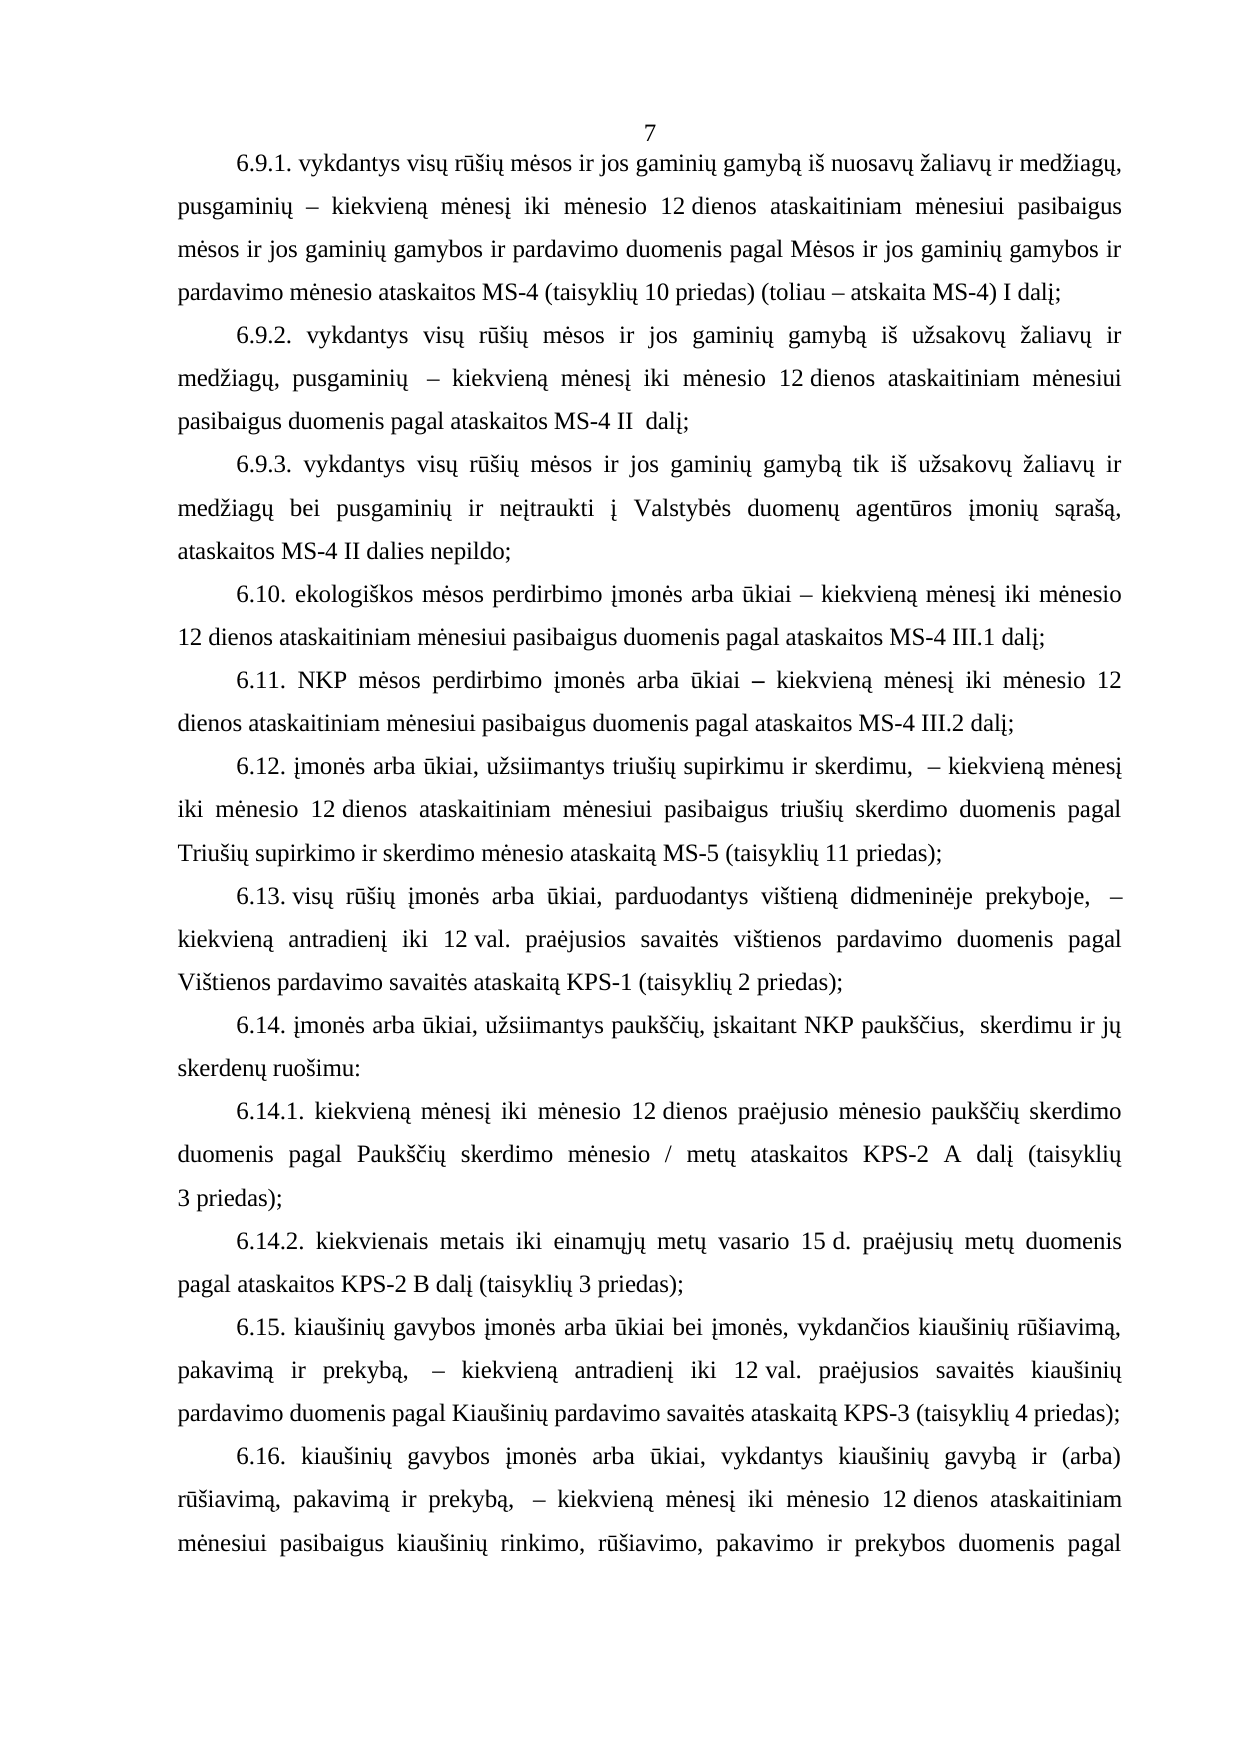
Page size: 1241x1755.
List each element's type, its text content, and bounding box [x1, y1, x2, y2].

text 6.12. įmonės arba ūkiai, užsiimantys triušių supirkimu ir skerdimu, – kiekvieną mėnesį iki mėnesio 12 dienos ataskaitiniam mėnesiui pasibaigus triušių skerdimo duomenis pagal Triušių supirkimo ir skerdimo mėnesio ataskaitą MS-5 (taisyklių 11 priedas); [177, 751, 1122, 866]
text 6.14.1. kiekvieną mėnesį iki mėnesio 12 dienos praėjusio mėnesio paukščių skerdimo duomenis pagal Paukščių skerdimo mėnesio / metų ataskaitos KPS-2 A dalį (taisyklių 3 priedas); [177, 1096, 1122, 1211]
text 6.10. ekologiškos mėsos perdirbimo įmonės arba ūkiai – kiekvieną mėnesį iki mėnesio 12 dienos ataskaitiniam mėnesiui pasibaigus duomenis pagal ataskaitos MS-4 III.1 dalį; [177, 579, 1122, 651]
text 6.11. NKP mėsos perdirbimo įmonės arba ūkiai – kiekvieną mėnesį iki mėnesio 12 dienos ataskaitiniam mėnesiui pasibaigus duomenis pagal ataskaitos MS-4 III.2 dalį; [177, 665, 1122, 737]
text 6.13. visų rūšių įmonės arba ūkiai, parduodantys vištieną didmeninėje prekyboje, – kiekvieną antradienį iki 12 val. praėjusios savaitės vištienos pardavimo duomenis pagal Vištienos pardavimo savaitės ataskaitą KPS-1 (taisyklių 2 priedas); [177, 881, 1122, 996]
text 6.9.3. vykdantys visų rūšių mėsos ir jos gaminių gamybą tik iš užsakovų žaliavų ir medžiagų bei pusgaminių ir neįtraukti į Valstybės duomenų agentūros įmonių sąrašą, ataskaitos MS-4 II dalies nepildo; [177, 449, 1122, 564]
text 6.14. įmonės arba ūkiai, užsiimantys paukščių, įskaitant NKP paukščius, skerdimu ir jų skerdenų ruošimu: [177, 1010, 1122, 1082]
text 6.9.2. vykdantys visų rūšių mėsos ir jos gaminių gamybą iš užsakovų žaliavų ir medžiagų, pusgaminių – kiekvieną mėnesį iki mėnesio 12 dienos ataskaitiniam mėnesiui pasibaigus duomenis pagal ataskaitos MS-4 II dalį; [177, 320, 1122, 435]
text 6.15. kiaušinių gavybos įmonės arba ūkiai bei įmonės, vykdančios kiaušinių rūšiavimą, pakavimą ir prekybą, – kiekvieną antradienį iki 12 val. praėjusios savaitės kiaušinių pardavimo duomenis pagal Kiaušinių pardavimo savaitės ataskaitą KPS-3 (taisyklių 4 priedas); [177, 1312, 1122, 1427]
text 6.16. kiaušinių gavybos įmonės arba ūkiai, vykdantys kiaušinių gavybą ir (arba) rūšiavimą, pakavimą ir prekybą, – kiekvieną mėnesį iki mėnesio 12 dienos ataskaitiniam mėnesiui pasibaigus kiaušinių rinkimo, rūšiavimo, pakavimo ir prekybos duomenis pagal [177, 1441, 1122, 1556]
text 6.9.1. vykdantys visų rūšių mėsos ir jos gaminių gamybą iš nuosavų žaliavų ir medžiagų, pusgaminių – kiekvieną mėnesį iki mėnesio 12 dienos ataskaitiniam mėnesiui pasibaigus mėsos ir jos gaminių gamybos ir pardavimo duomenis pagal Mėsos ir jos gaminių gamybos ir pardavimo mėnesio ataskaitos MS-4 (taisyklių 10 priedas) (toliau – atskaita MS-4) I dalį; [177, 148, 1122, 306]
text 6.14.2. kiekvienais metais iki einamųjų metų vasario 15 d. praėjusių metų duomenis pagal ataskaitos KPS-2 B dalį (taisyklių 3 priedas); [177, 1226, 1122, 1298]
